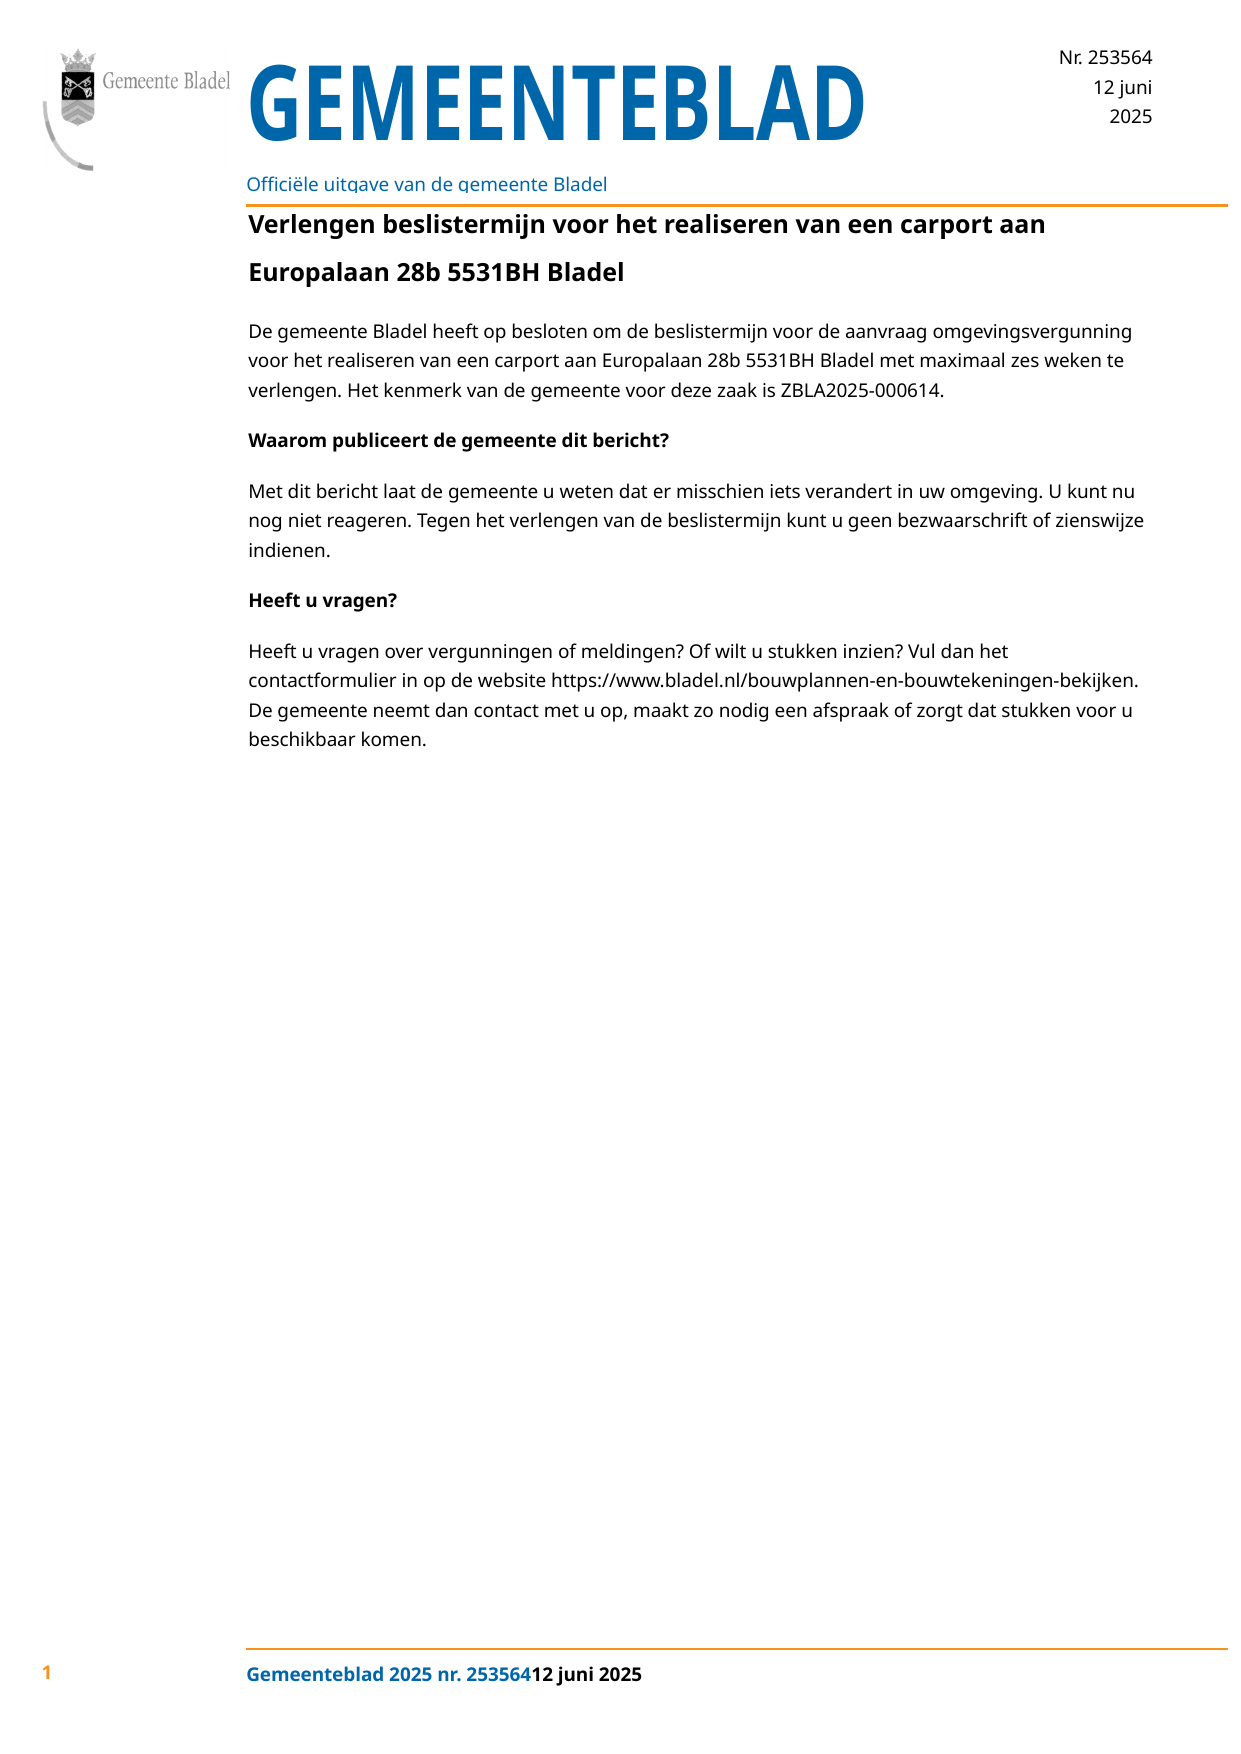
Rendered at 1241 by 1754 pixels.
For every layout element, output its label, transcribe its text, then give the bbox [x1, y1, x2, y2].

text Verlengen beslistermijn voor het realiseren van een carport aan Europalaan 28b 5531BH Bladel [248, 207, 1152, 288]
text Heeft u vragen over vergunningen of meldingen? Of wilt u stukken inzien? Vul dan het contactformulier in op de website https://www.bladel.nl/bouwplannen-en-bouwtekeningen-bekijken. De gemeente neemt dan contact met u op, maakt zo nodig een afspraak of zorgt dat stukken voor u beschikbaar komen. [248, 638, 1152, 752]
text De gemeente Bladel heeft op besloten om de beslistermijn voor de aanvraag omgevingsvergunning voor het realiseren van een carport aan Europalaan 28b 5531BH Bladel met maximaal zes weken te verlengen. Het kenmerk van de gemeente voor deze zaak is ZBLA2025-000614. [248, 318, 1152, 403]
text Heeft u vragen? [248, 587, 1152, 613]
text Waarom publiceert de gemeente dit bericht? [248, 427, 1152, 453]
text Met dit bericht laat de gemeente u weten dat er misschien iets verandert in uw omgeving. U kunt nu nog niet reageren. Tegen het verlengen van de beslistermijn kunt u geen bezwaarschrift of zienswijze indienen. [248, 478, 1152, 563]
picture [41, 47, 231, 172]
